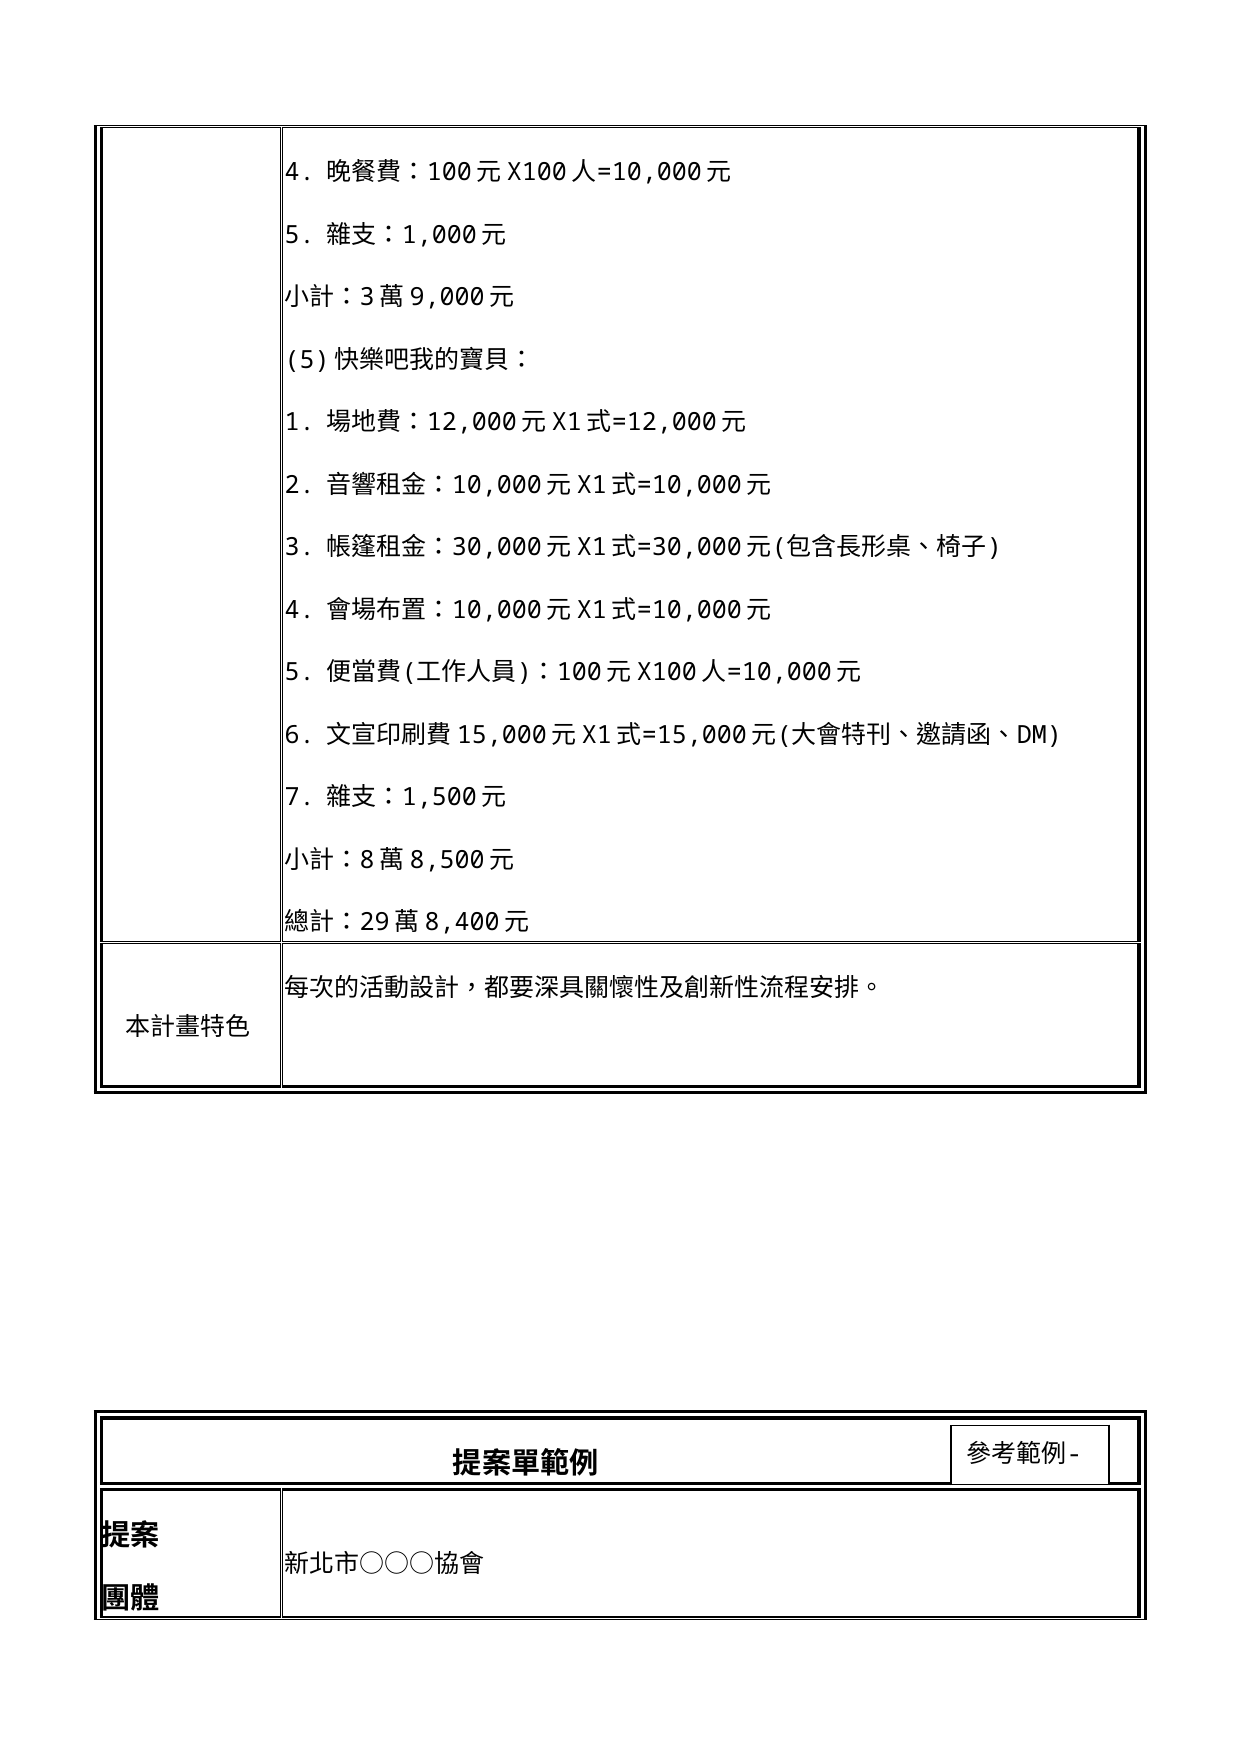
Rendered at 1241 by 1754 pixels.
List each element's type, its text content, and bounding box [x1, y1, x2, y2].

table_cell 新北市○○○協會 [281, 1482, 1142, 1616]
table_cell [103, 128, 280, 941]
table_header 提案單範例 [952, 1426, 1108, 1484]
table_header 提案單範例 [98, 1413, 1142, 1482]
table_cell 本計畫特色 [103, 944, 280, 1084]
table_cell 提案 團體 [98, 1482, 281, 1616]
table_header 提案單範例 [103, 1420, 1137, 1482]
table_cell 每次的活動設計，都要深具關懷性及創新性流程安排。 [283, 944, 1137, 1084]
table_cell 新住民媽媽自我成長班： 講師費(外聘)：2000元X5次X4小時=40,000元 講義費：90元X30本=2,700元 雜支：900元 小計：4萬3,600元 天使姊姊培訓營： 講師費(外聘)：2000元X16小時=32,000元 講義費：40元X30本=1,200元 便當費：100元X30個X2天=6,000元 場地費：3,000元X2天=6,000元 雜支：900元 小計：4萬6,100元 新住民子女南亞文化冬令營： 輔導老師費用：600元X10小時X3天X2人=36,000元 講師費(外聘)：2,000元X10小時=20,000元 場地費：4,000元X3天=12,000元 誤餐費：100元X30人X3天=9,000元 保險費：90元X30人=2,700元 雜支：1,500元 小計：8萬1,200元 母親節感恩活動： 場地費：8,000元X1式=8,000元 音響租金：10,000元X1式=10,000元 會場布置：10,000元X1式=10,000元 晚餐費：100元X100人=10,000元 雜支：1,000元 小計：3萬9,000元 快樂吧我的寶貝： 場地費：12,000元X1式=12,000元 音響租金：10,000元X1式=10,000元 帳篷租金：30,000元X1式=30,000元(包含長形桌、椅子) 會場布置：10,000元X1式=10,000元 便當費(工作人員)：100元X100人=10,000元 文宣印刷費15,000元X1式=15,000元(大會特刊、邀請函、DM) 雜支：1,500元 小計：8萬8,500元 總計：29萬8,400元 [283, 128, 1137, 941]
